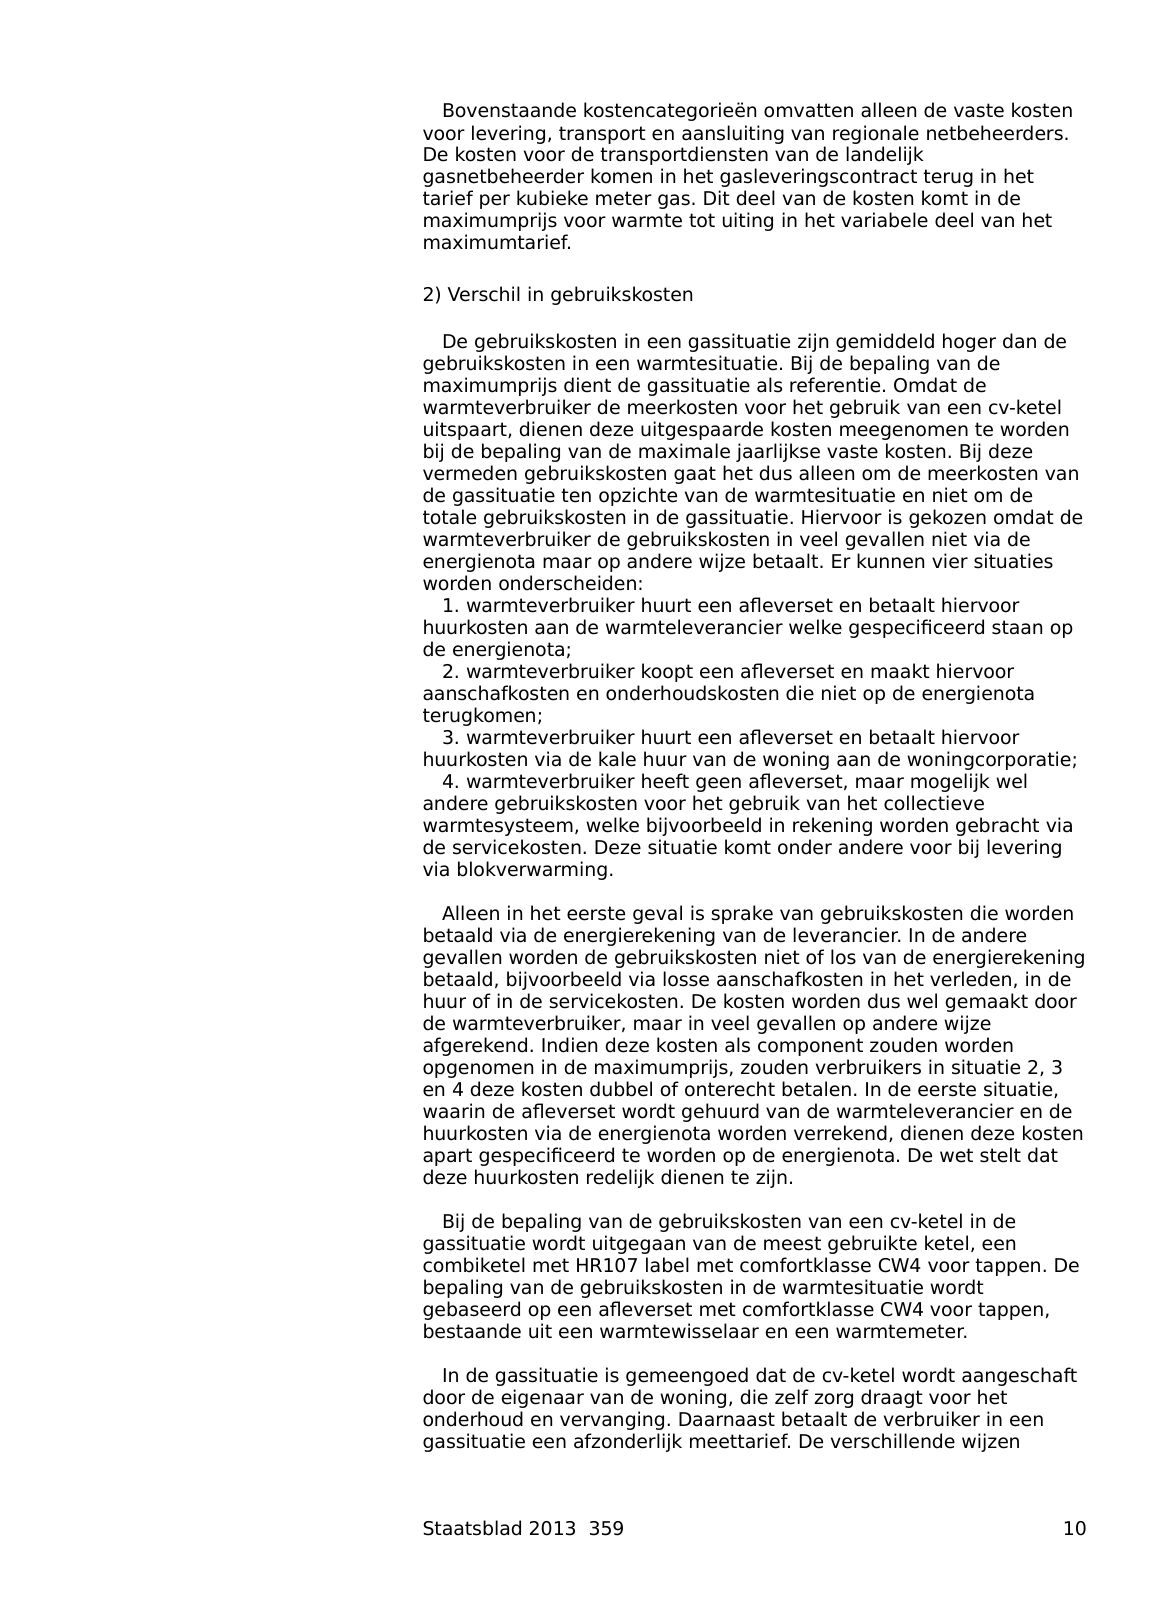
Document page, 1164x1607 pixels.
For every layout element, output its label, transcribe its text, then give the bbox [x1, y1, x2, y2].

text Alleen in het eerste geval is sprake van gebruikskosten die worden betaald via de energierekening van de leverancier. In de andere gevallen worden de gebruikskosten niet of los van de energierekening betaald, bijvoorbeeld via losse aanschafkosten in het verleden, in de huur of in de servicekosten. De kosten worden dus wel gemaakt door de warmteverbruiker, maar in veel gevallen op andere wijze afgerekend. Indien deze kosten als component zouden worden opgenomen in de maximumprijs, zouden verbruikers in situatie 2, 3 en 4 deze kosten dubbel of onterecht betalen. In de eerste situatie, waarin de afleverset wordt gehuurd van de warmteleverancier en de huurkosten via de energienota worden verrekend, dienen deze kosten apart gespecificeerd te worden op de energienota. De wet stelt dat deze huurkosten redelijk dienen te zijn. [422, 903, 1087, 1189]
subtitle 2) Verschil in gebruikskosten [422, 284, 1087, 306]
text Bij de bepaling van de gebruikskosten van een cv-ketel in de gassituatie wordt uitgegaan van de meest gebruikte ketel, een combiketel met HR107 label met comfortklasse CW4 voor tappen. De bepaling van de gebruikskosten in de warmtesituatie wordt gebaseerd op een afleverset met comfortklasse CW4 voor tappen, bestaande uit een warmtewisselaar en een warmtemeter. [422, 1211, 1087, 1343]
text De gebruikskosten in een gassituatie zijn gemiddeld hoger dan de gebruikskosten in een warmtesituatie. Bij de bepaling van de maximumprijs dient de gassituatie als referentie. Omdat de warmteverbruiker de meerkosten voor het gebruik van een cv-ketel uitspaart, dienen deze uitgespaarde kosten meegenomen te worden bij de bepaling van de maximale jaarlijkse vaste kosten. Bij deze vermeden gebruikskosten gaat het dus alleen om de meerkosten van de gassituatie ten opzichte van de warmtesituatie en niet om de totale gebruikskosten in de gassituatie. Hiervoor is gekozen omdat de warmteverbruiker de gebruikskosten in veel gevallen niet via de energienota maar op andere wijze betaalt. Er kunnen vier situaties worden onderscheiden: [422, 331, 1087, 595]
text 2. warmteverbruiker koopt een afleverset en maakt hiervoor aanschafkosten en onderhoudskosten die niet op de energienota terugkomen; [422, 661, 1087, 727]
text 1. warmteverbruiker huurt een afleverset en betaalt hiervoor huurkosten aan de warmteleverancier welke gespecificeerd staan op de energienota; [422, 595, 1087, 661]
text 3. warmteverbruiker huurt een afleverset en betaalt hiervoor huurkosten via de kale huur van de woning aan de woningcorporatie; [422, 727, 1087, 771]
text Bovenstaande kostencategorieën omvatten alleen de vaste kosten voor levering, transport en aansluiting van regionale netbeheerders. De kosten voor de transportdiensten van de landelijk gasnetbeheerder komen in het gasleveringscontract terug in het tarief per kubieke meter gas. Dit deel van de kosten komt in de maximumprijs voor warmte tot uiting in het variabele deel van het maximumtarief. [422, 100, 1087, 254]
text 4. warmteverbruiker heeft geen afleverset, maar mogelijk wel andere gebruikskosten voor het gebruik van het collectieve warmtesysteem, welke bijvoorbeeld in rekening worden gebracht via de servicekosten. Deze situatie komt onder andere voor bij levering via blokverwarming. [422, 771, 1087, 881]
text In de gassituatie is gemeengoed dat de cv-ketel wordt aangeschaft door de eigenaar van de woning, die zelf zorg draagt voor het onderhoud en vervanging. Daarnaast betaalt de verbruiker in een gassituatie een afzonderlijk meettarief. De verschillende wijzen [422, 1365, 1087, 1453]
